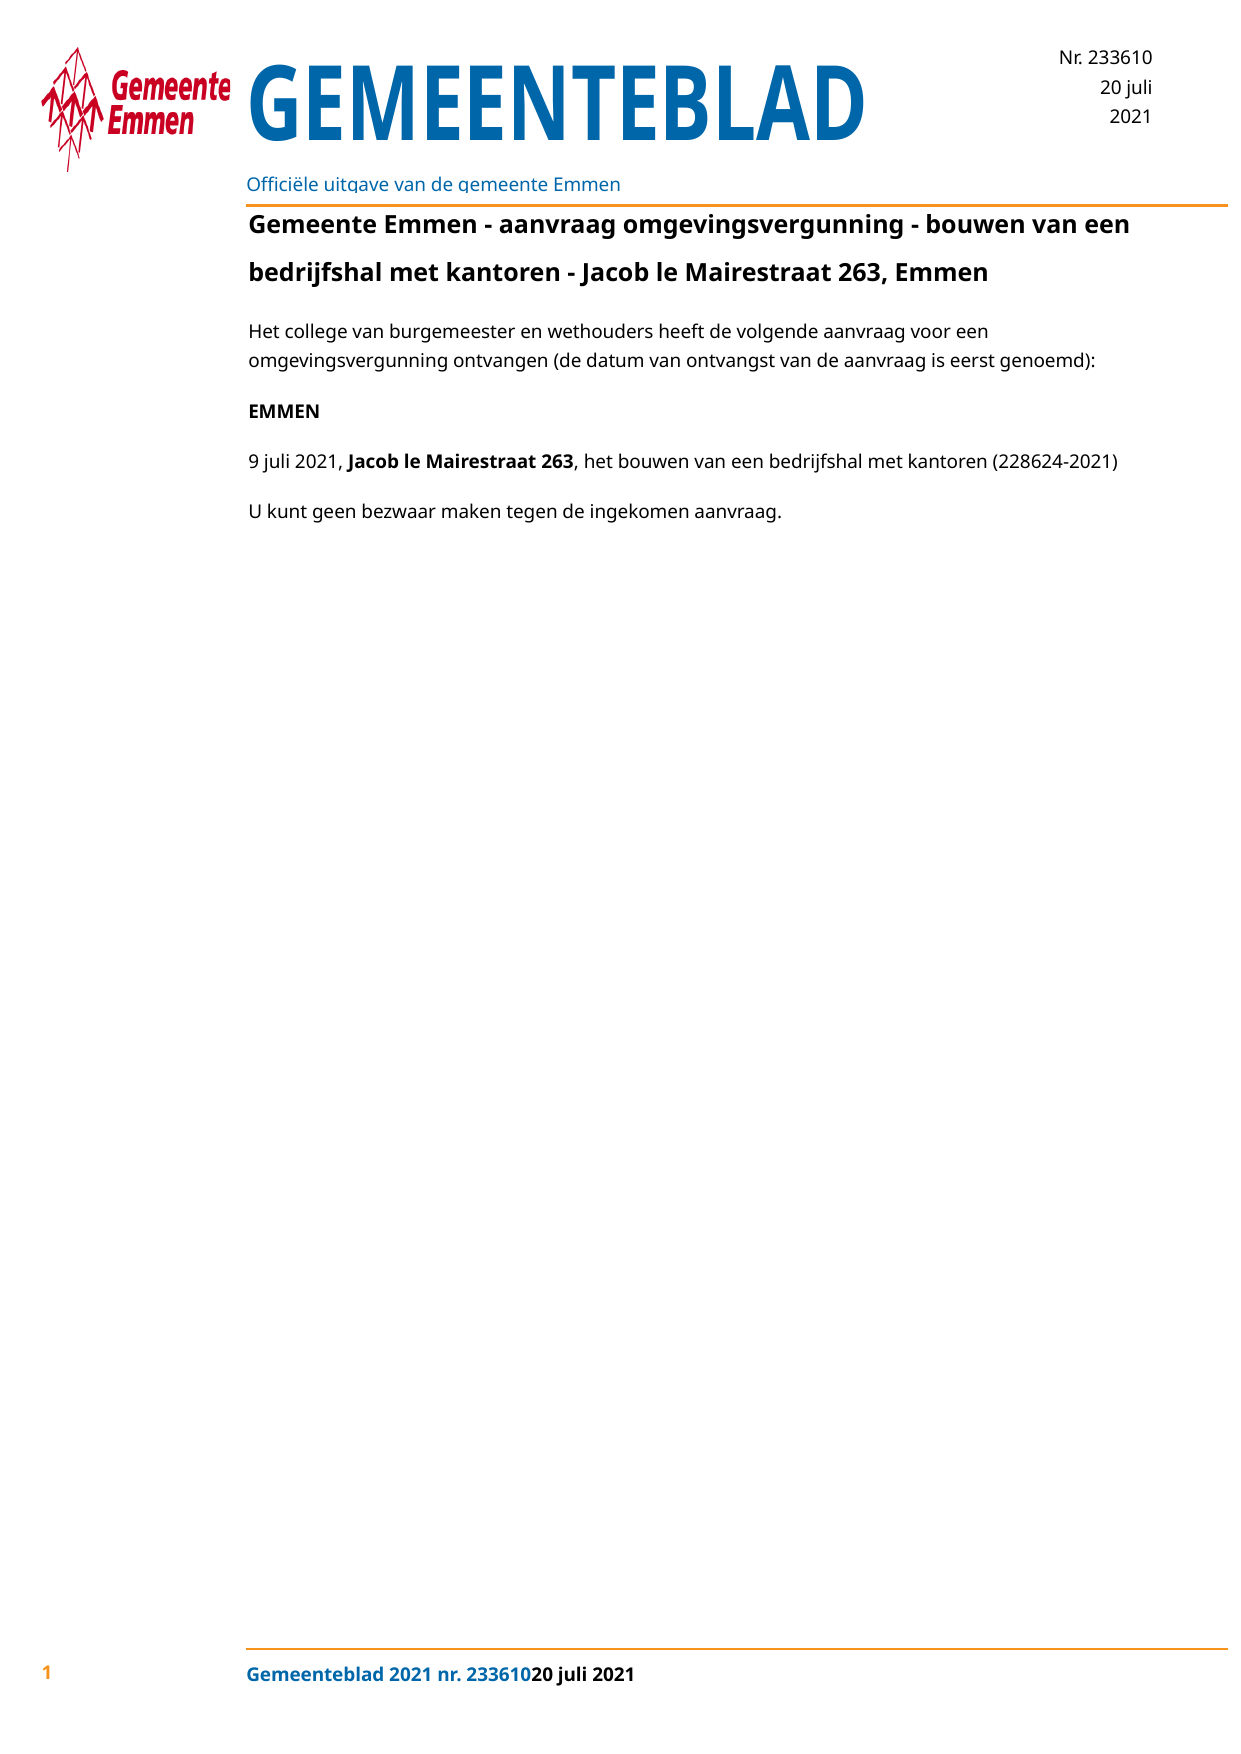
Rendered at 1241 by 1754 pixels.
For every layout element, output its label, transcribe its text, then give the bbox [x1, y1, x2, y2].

text 9 juli 2021, Jacob le Mairestraat 263, het bouwen van een bedrijfshal met kantoren (228624-2021) [248, 448, 1152, 474]
text U kunt geen bezwaar maken tegen de ingekomen aanvraag. [248, 499, 1152, 524]
text Gemeente Emmen - aanvraag omgevingsvergunning - bouwen van een bedrijfshal met kantoren - Jacob le Mairestraat 263, Emmen [248, 207, 1152, 288]
text EMMEN [248, 398, 1152, 424]
text Het college van burgemeester en wethouders heeft de volgende aanvraag voor een omgevingsvergunning ontvangen (de datum van ontvangst van de aanvraag is eerst genoemd): [248, 318, 1152, 373]
picture [41, 47, 231, 172]
